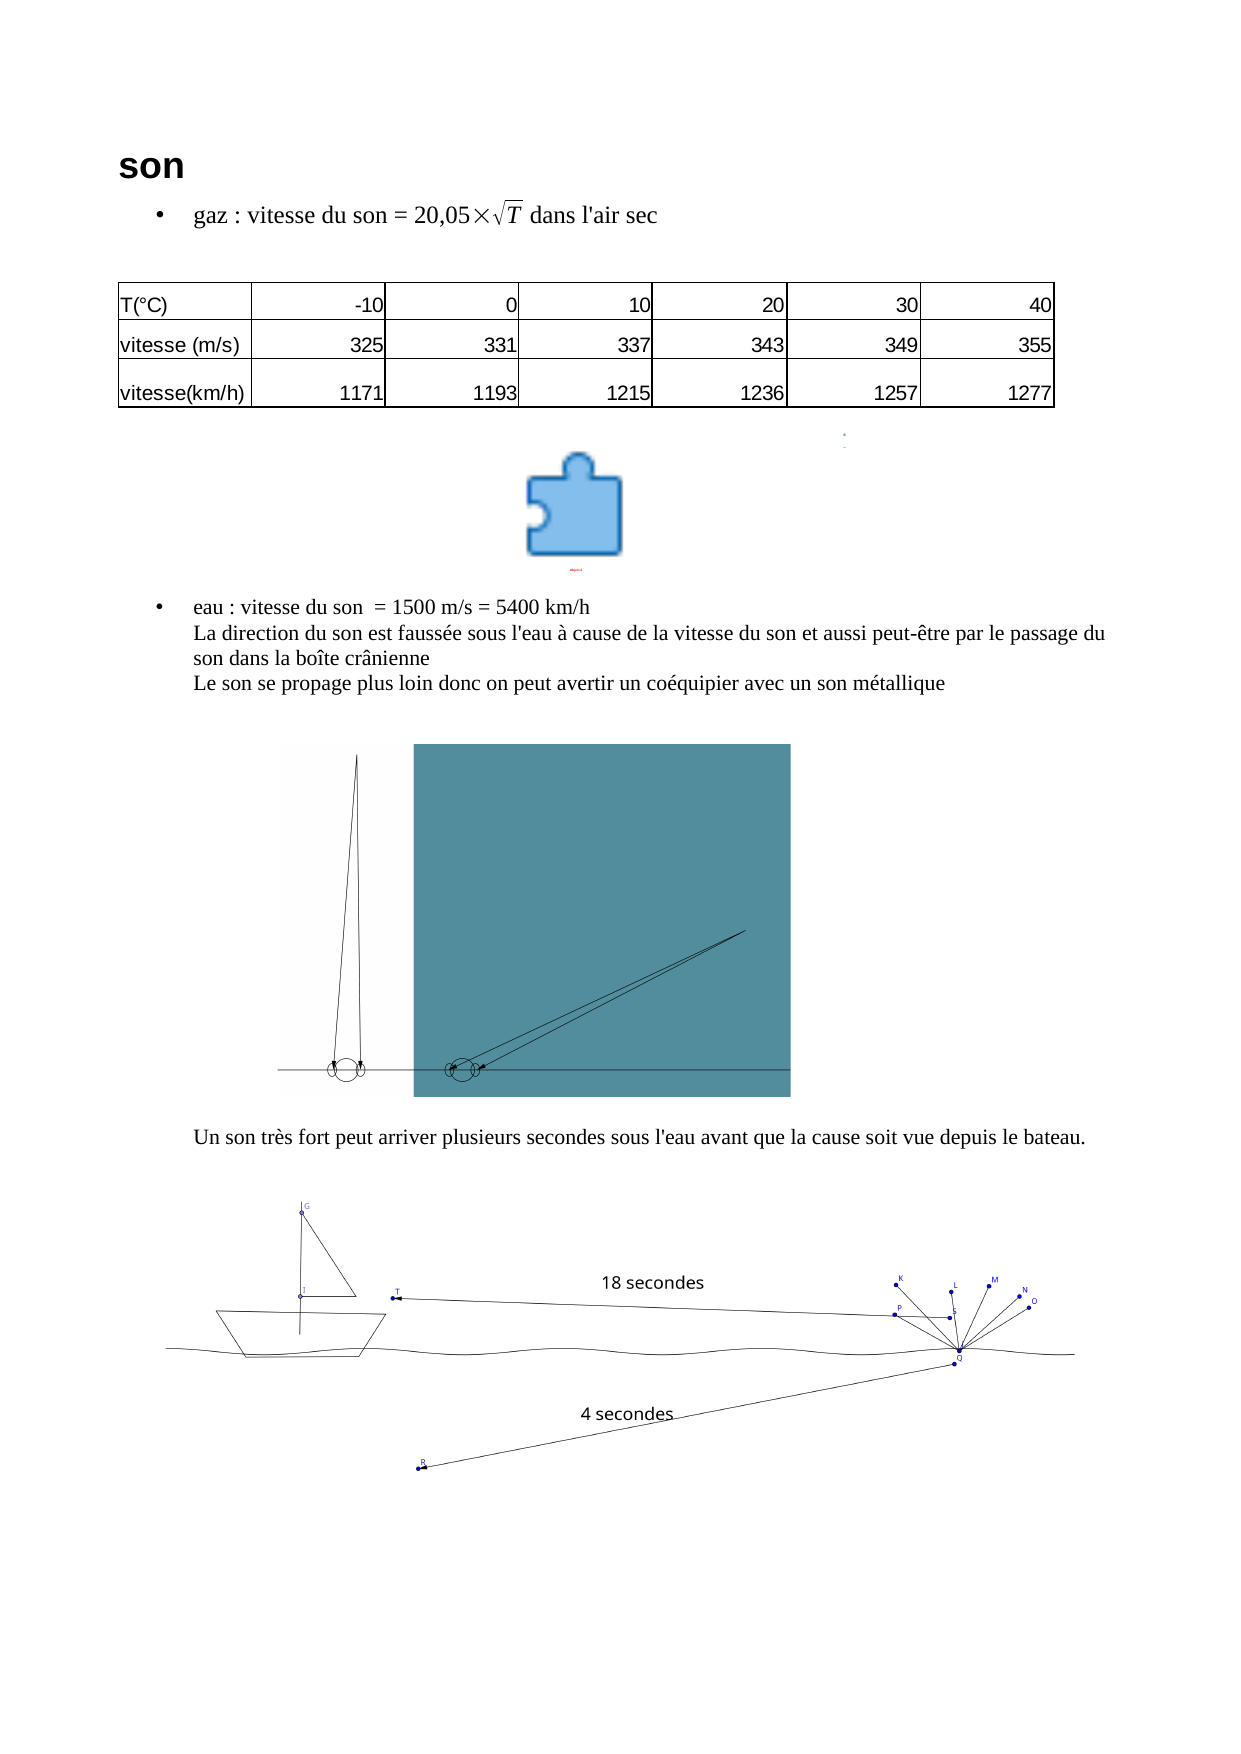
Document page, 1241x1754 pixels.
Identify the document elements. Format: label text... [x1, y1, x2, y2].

picture [277, 744, 791, 1097]
list Un son très fort peut arriver plusieurs secondes sous l'eau avant que la cause soit vue depuis le bateau. [156, 1124, 1122, 1149]
subtitle son [118, 143, 1122, 186]
picture [165, 1174, 1075, 1504]
list eau : vitesse du son = 1500 m/s = 5400 km/h [156, 594, 1122, 619]
list gaz : vitesse du son = dans l'air sec [156, 199, 1122, 228]
list Le son se propage plus loin donc on peut avertir un coéquipier avec un son métallique [156, 670, 1122, 695]
list La direction du son est faussée sous l'eau à cause de la vitesse du son et aussi peut-être par le passage du son dans la boîte crânienne [156, 619, 1122, 670]
